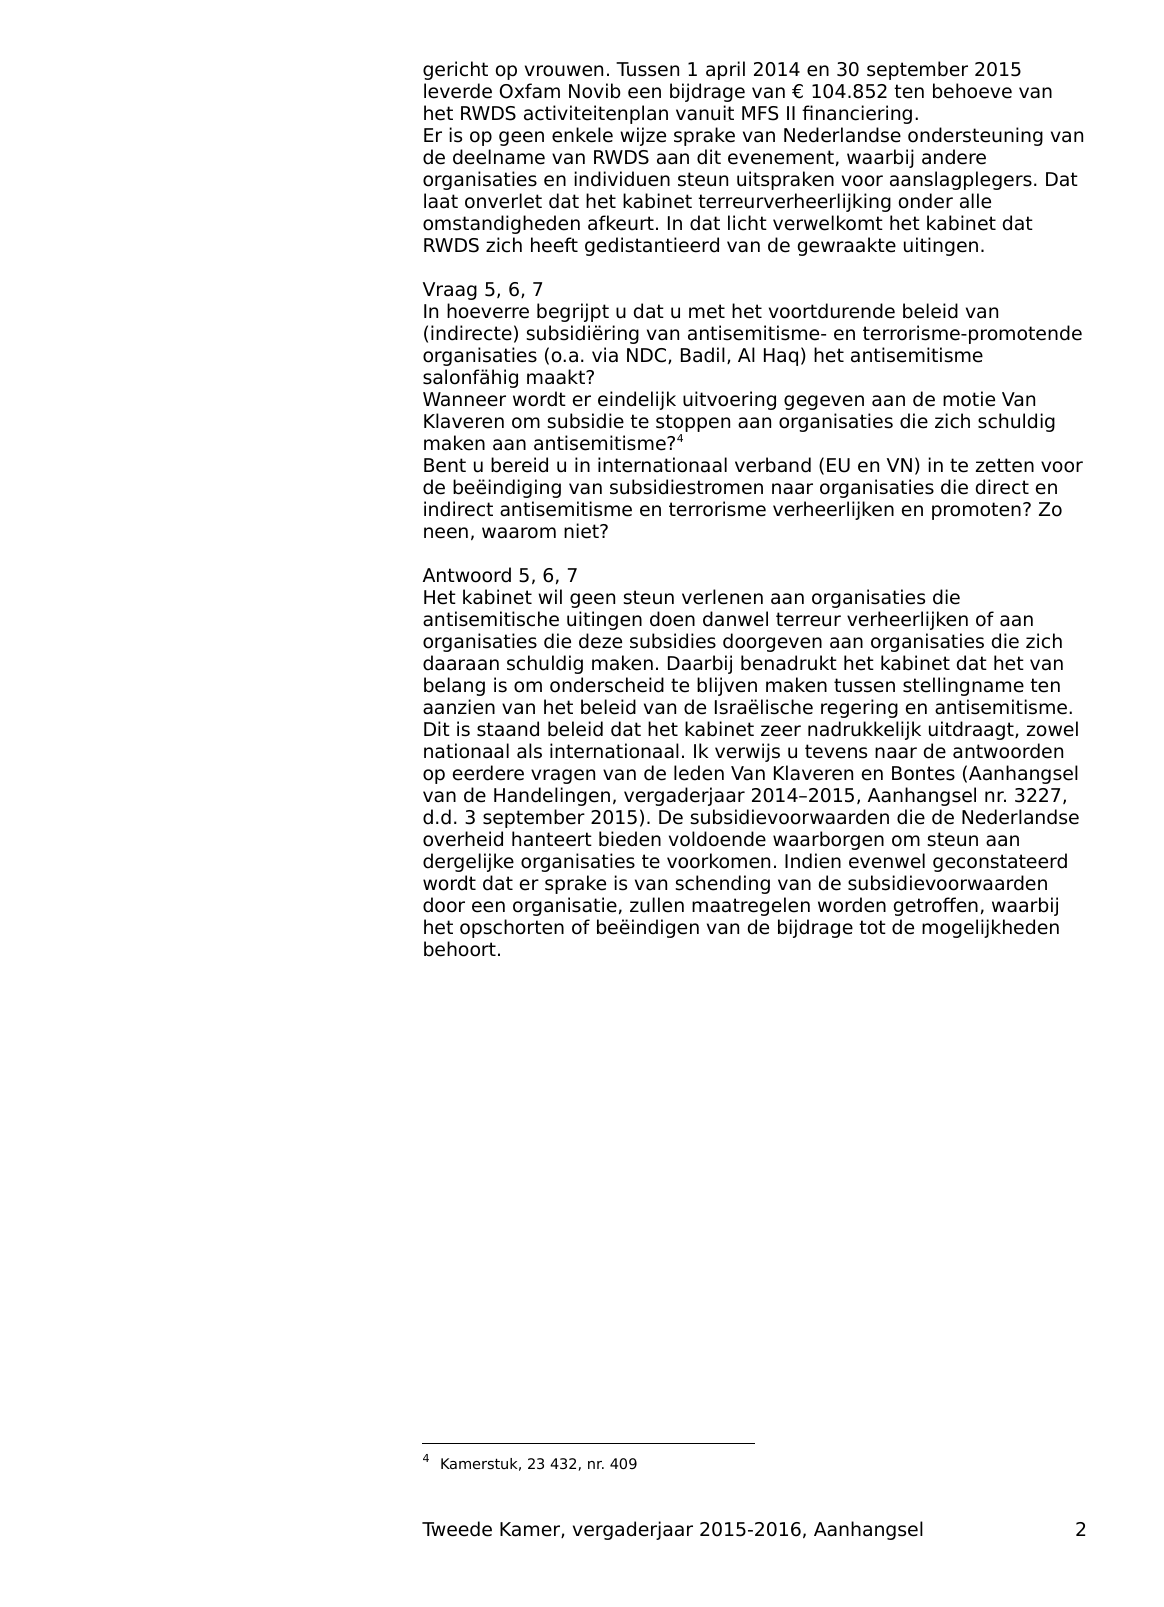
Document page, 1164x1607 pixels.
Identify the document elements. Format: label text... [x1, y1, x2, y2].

text Vraag 5, 6, 7 [422, 279, 1087, 301]
text gericht op vrouwen. Tussen 1 april 2014 en 30 september 2015 leverde Oxfam Novib een bijdrage van € 104.852 ten behoeve van het RWDS activiteitenplan vanuit MFS II financiering. [422, 59, 1087, 125]
text Antwoord 5, 6, 7 [422, 565, 1087, 587]
text In hoeverre begrijpt u dat u met het voortdurende beleid van (indirecte) subsidiëring van antisemitisme- en terrorisme-promotende organisaties (o.a. via NDC, Badil, Al Haq) het antisemitisme salonfähig maakt? [422, 301, 1087, 389]
text Kamerstuk, 23 432, nr. 409 [422, 1452, 1087, 1474]
text Er is op geen enkele wijze sprake van Nederlandse ondersteuning van de deelname van RWDS aan dit evenement, waarbij andere organisaties en individuen steun uitspraken voor aanslagplegers. Dat laat onverlet dat het kabinet terreurverheerlijking onder alle omstandigheden afkeurt. In dat licht verwelkomt het kabinet dat RWDS zich heeft gedistantieerd van de gewraakte uitingen. [422, 125, 1087, 257]
text Bent u bereid u in internationaal verband (EU en VN) in te zetten voor de beëindiging van subsidiestromen naar organisaties die direct en indirect antisemitisme en terrorisme verheerlijken en promoten? Zo neen, waarom niet? [422, 455, 1087, 543]
text Wanneer wordt er eindelijk uitvoering gegeven aan de motie Van Klaveren om subsidie te stoppen aan organisaties die zich schuldig maken aan antisemitisme? [422, 389, 1087, 455]
text Het kabinet wil geen steun verlenen aan organisaties die antisemitische uitingen doen danwel terreur verheerlijken of aan organisaties die deze subsidies doorgeven aan organisaties die zich daaraan schuldig maken. Daarbij benadrukt het kabinet dat het van belang is om onderscheid te blijven maken tussen stellingname ten aanzien van het beleid van de Israëlische regering en antisemitisme. Dit is staand beleid dat het kabinet zeer nadrukkelijk uitdraagt, zowel nationaal als internationaal. Ik verwijs u tevens naar de antwoorden op eerdere vragen van de leden Van Klaveren en Bontes (Aanhangsel van de Handelingen, vergaderjaar 2014–2015, Aanhangsel nr. 3227, d.d. 3 september 2015). De subsidievoorwaarden die de Nederlandse overheid hanteert bieden voldoende waarborgen om steun aan dergelijke organisaties te voorkomen. Indien evenwel geconstateerd wordt dat er sprake is van schending van de subsidievoorwaarden door een organisatie, zullen maatregelen worden getroffen, waarbij het opschorten of beëindigen van de bijdrage tot de mogelijkheden behoort. [422, 587, 1087, 961]
